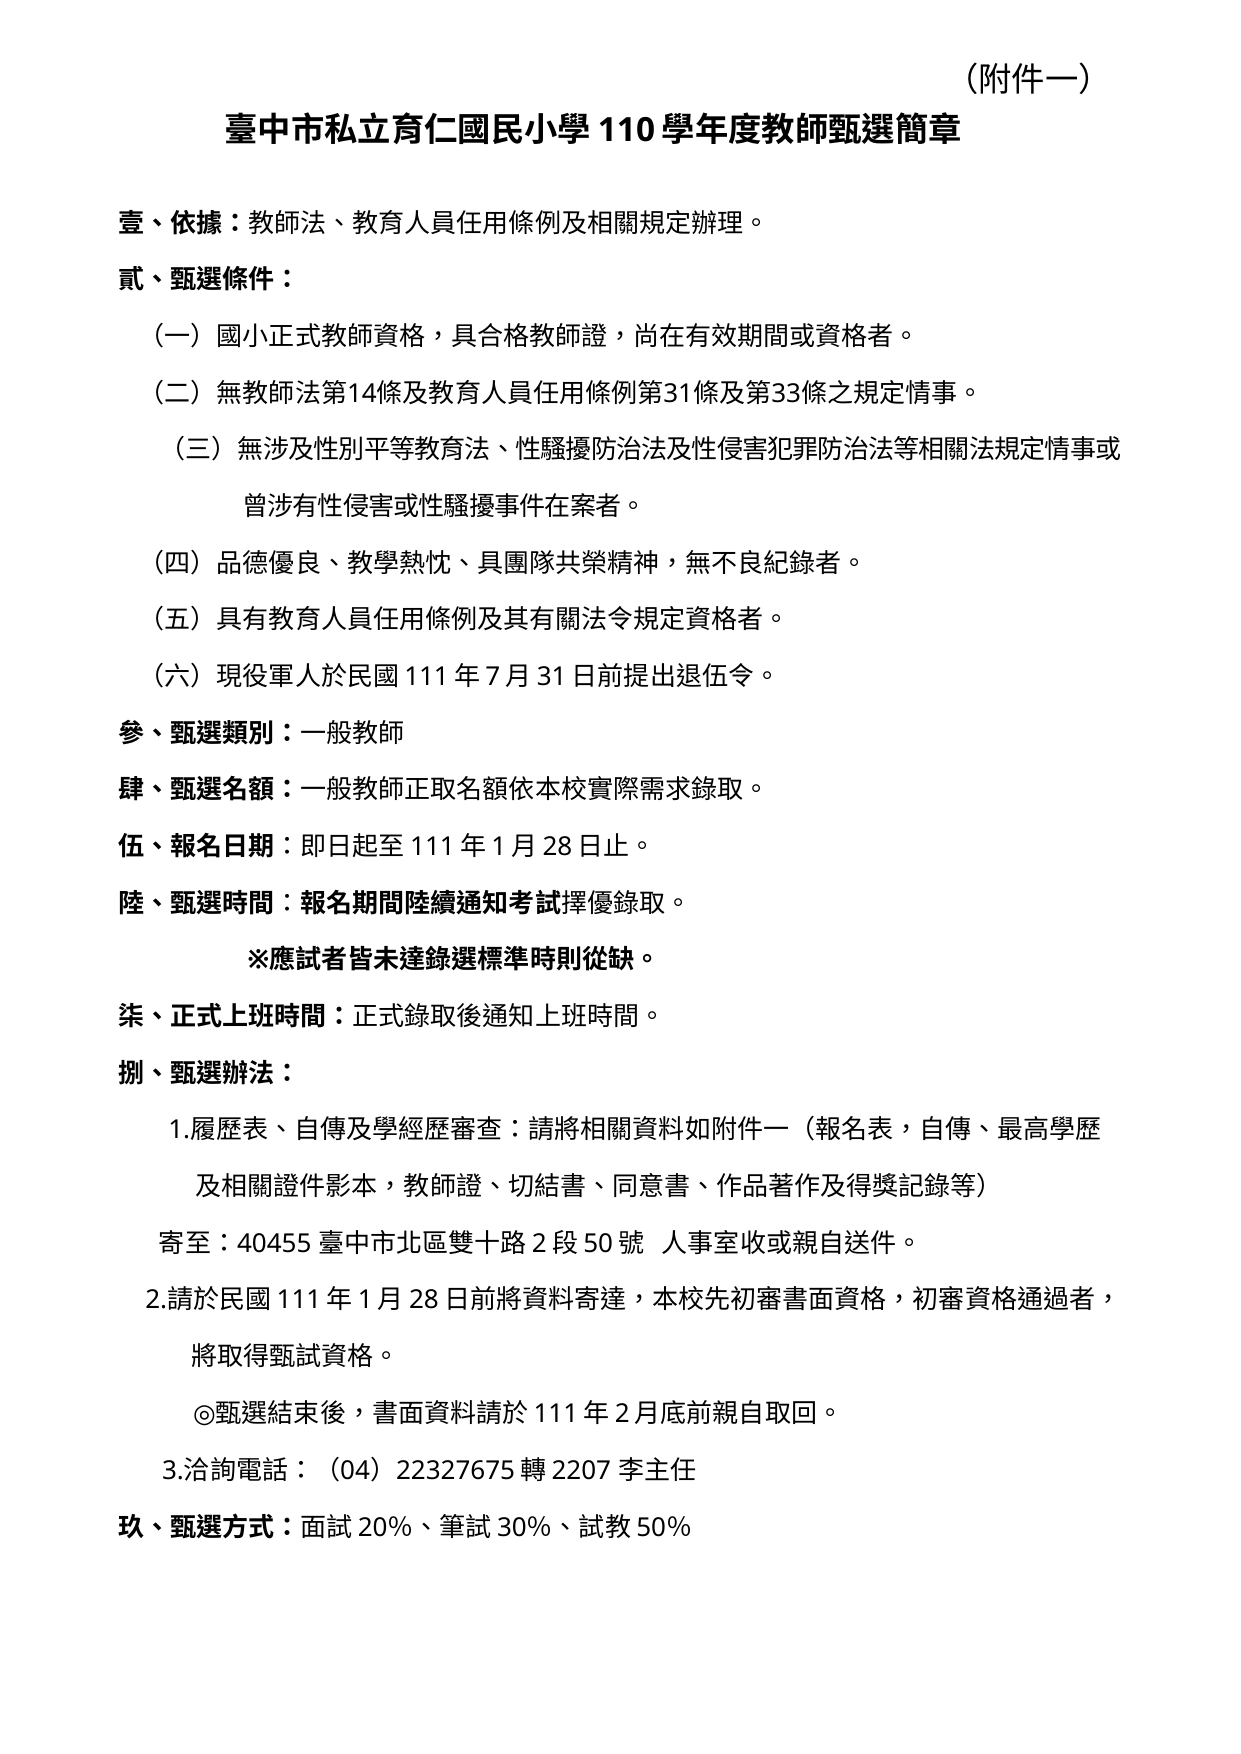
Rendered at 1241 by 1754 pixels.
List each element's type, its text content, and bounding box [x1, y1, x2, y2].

text 參、甄選類別：一般教師 [118, 712, 1122, 750]
text （二）無教師法第14條及教育人員任用條例第31條及第33條之規定情事。 [118, 372, 1122, 410]
text 臺中市私立育仁國民小學110學年度教師甄選簡章 [118, 89, 1122, 164]
text 寄至：40455 臺中市北區雙十路2段50號 人事室收或親自送件。 [118, 1222, 1122, 1260]
text （五）具有教育人員任用條例及其有關法令規定資格者。 [118, 598, 1122, 636]
text 捌、甄選辦法： [118, 1052, 1122, 1090]
text （附件一） [945, 53, 1204, 101]
text 1.履歷表、自傳及學經歷審查：請將相關資料如附件一（報名表，自傳、最高學歷及相關證件影本，教師證、切結書、同意書、作品著作及得獎記錄等） [168, 1108, 1122, 1203]
text 壹、依據：教師法、教育人員任用條例及相關規定辦理。 [118, 202, 1122, 240]
text （六）現役軍人於民國111年7月31日前提出退伍令。 [118, 655, 1122, 693]
text 肆、甄選名額：一般教師正取名額依本校實際需求錄取。 [118, 768, 1122, 806]
text 2.請於民國111年1月28日前將資料寄達，本校先初審書面資格，初審資格通過者，將取得甄試資格。 [118, 1279, 1122, 1373]
text 陸、甄選時間：報名期間陸續通知考試擇優錄取。 [118, 882, 1122, 920]
text （三）無涉及性別平等教育法、性騷擾防治法及性侵害犯罪防治法等相關法規定情事或曾涉有性侵害或性騷擾事件在案者。 [159, 429, 1122, 523]
text 3.洽詢電話：（04）22327675轉2207 李主任 [118, 1449, 1122, 1487]
text ※應試者皆未達錄選標準時則從缺。 [193, 938, 1122, 976]
text （一）國小正式教師資格，具合格教師證，尚在有效期間或資格者。 [118, 315, 1122, 353]
text （四）品德優良、教學熱忱、具團隊共榮精神，無不良紀錄者。 [118, 542, 1122, 579]
text 貳、甄選條件： [118, 258, 1122, 296]
text 玖、甄選方式：面試20％、筆試30％、試教50％ [118, 1506, 1122, 1544]
text ◎甄選結束後，書面資料請於111年2月底前親自取回。 [193, 1392, 1122, 1430]
text 伍、報名日期：即日起至111年1月28日止。 [118, 825, 1122, 863]
text 柒、正式上班時間：正式錄取後通知上班時間。 [118, 995, 1122, 1033]
